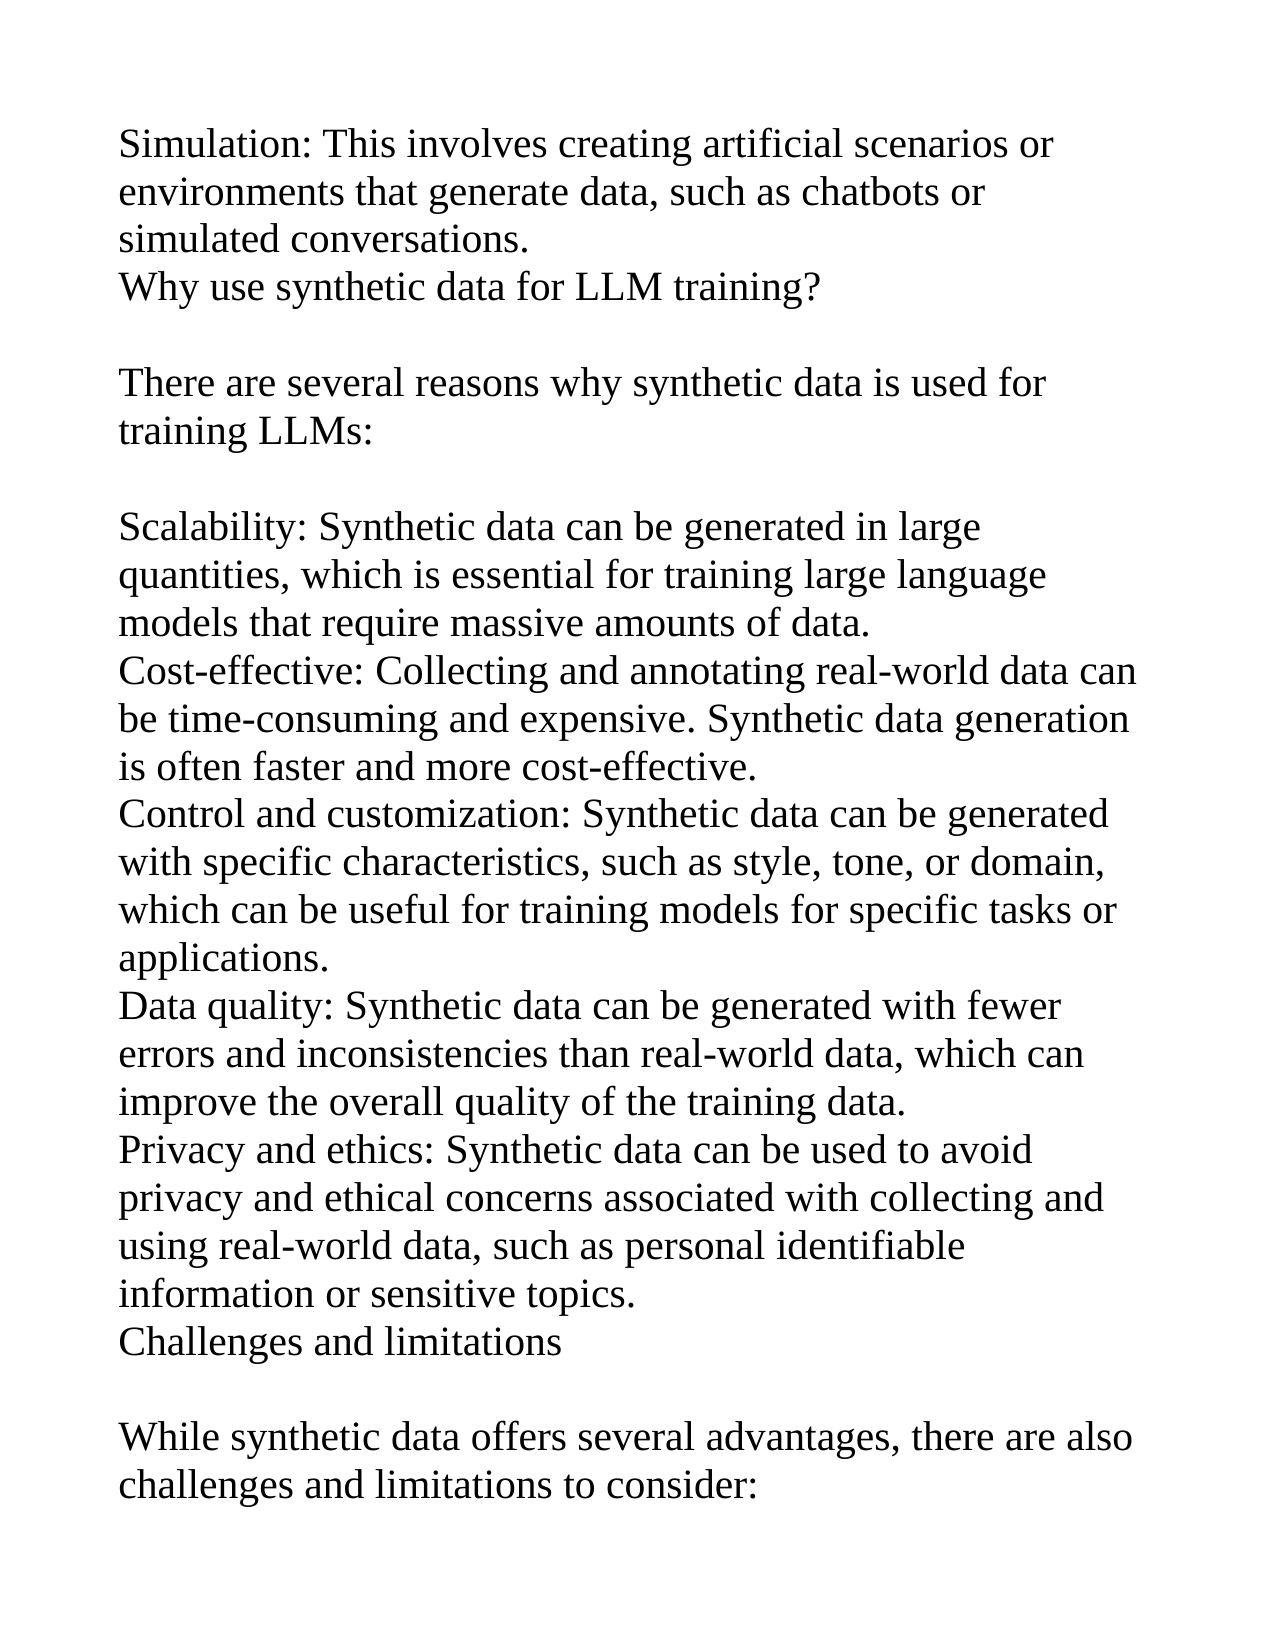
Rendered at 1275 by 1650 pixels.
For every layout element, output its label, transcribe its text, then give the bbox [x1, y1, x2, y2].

text Cost-effective: Collecting and annotating real-world data can be time-consuming and expensive. Synthetic data generation is often faster and more cost-effective. [118, 645, 1157, 789]
text Privacy and ethics: Synthetic data can be used to avoid privacy and ethical concerns associated with collecting and using real-world data, such as personal identifiable information or sensitive topics. [118, 1124, 1157, 1316]
text Simulation: This involves creating artificial scenarios or environments that generate data, such as chatbots or simulated conversations. [118, 118, 1157, 262]
text Why use synthetic data for LLM training? [118, 262, 1157, 310]
text While synthetic data offers several advantages, there are also challenges and limitations to consider: [118, 1412, 1157, 1508]
text Data quality: Synthetic data can be generated with fewer errors and inconsistencies than real-world data, which can improve the overall quality of the training data. [118, 981, 1157, 1124]
text There are several reasons why synthetic data is used for training LLMs: [118, 358, 1157, 453]
text Control and customization: Synthetic data can be generated with specific characteristics, such as style, tone, or domain, which can be useful for training models for specific tasks or applications. [118, 789, 1157, 981]
text Scalability: Synthetic data can be generated in large quantities, which is essential for training large language models that require massive amounts of data. [118, 501, 1157, 645]
text Challenges and limitations [118, 1316, 1157, 1364]
